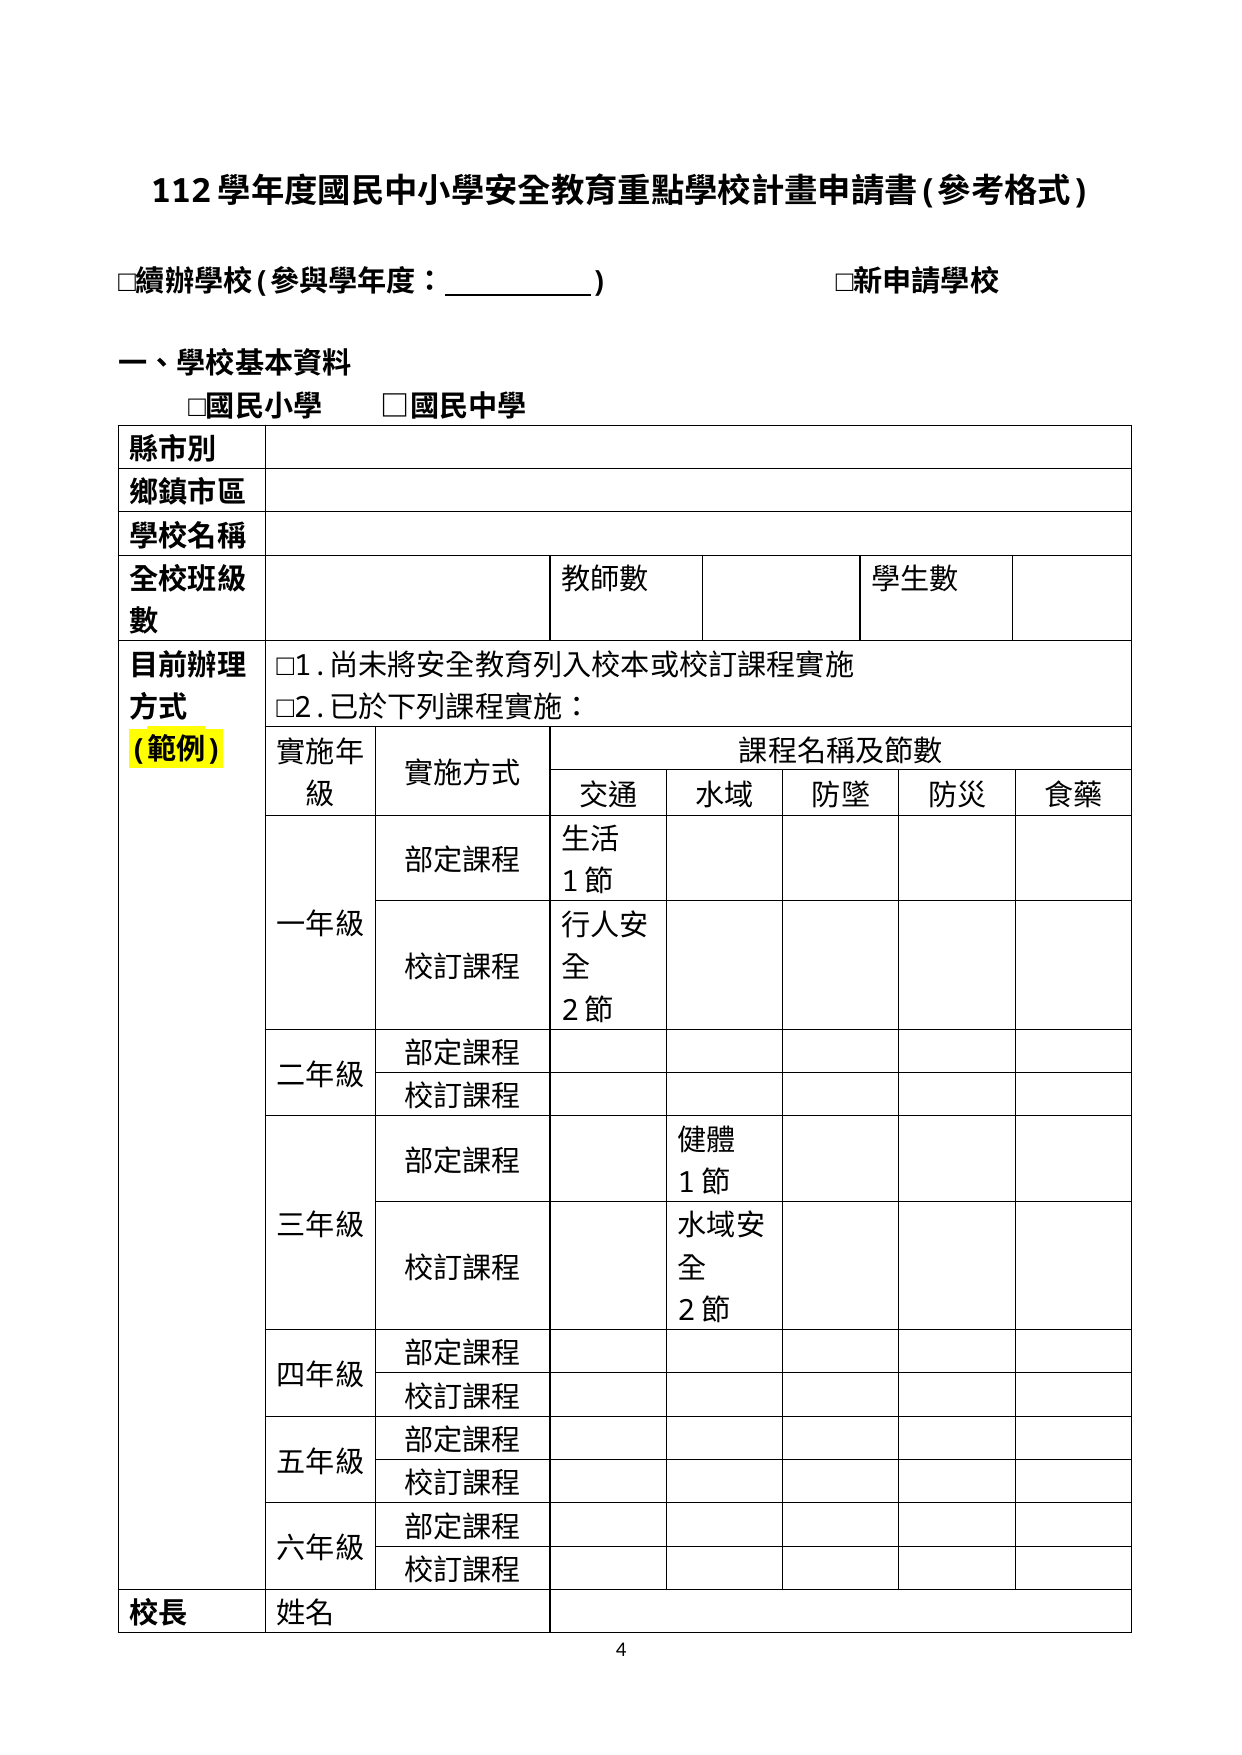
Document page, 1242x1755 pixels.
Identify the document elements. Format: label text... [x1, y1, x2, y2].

table_cell [783, 1460, 898, 1502]
table_cell [551, 1073, 666, 1115]
table_cell 部定課程 [376, 1116, 549, 1201]
table_cell [899, 901, 1015, 1028]
table_cell [899, 1116, 1015, 1201]
table_cell [1016, 901, 1131, 1028]
table_cell 全校班級數 [119, 556, 265, 640]
table_cell [551, 1116, 666, 1201]
table_cell [899, 1460, 1015, 1502]
table_cell 目前辦理方式 (範例) [119, 641, 265, 1589]
table_cell [899, 816, 1015, 900]
text □國民小學 □國民中學 [118, 382, 1123, 424]
table_cell 防墜 [783, 770, 898, 815]
table_cell 校訂課程 [376, 1547, 549, 1589]
table_cell 教師數 [551, 556, 702, 640]
table_cell [783, 1330, 898, 1372]
table_cell [551, 1330, 666, 1372]
table_cell [1016, 1073, 1131, 1115]
table_cell [266, 469, 1131, 511]
table_cell [551, 1373, 666, 1416]
table_cell 三年級 [266, 1116, 375, 1329]
table_cell [667, 1330, 782, 1372]
table_cell 部定課程 [376, 1503, 549, 1546]
table_cell 學校名稱 [119, 512, 265, 554]
table_cell [899, 1503, 1015, 1546]
table_cell [1016, 1503, 1131, 1546]
table_cell [1016, 1202, 1131, 1329]
table_cell [551, 1590, 1131, 1632]
table_cell [667, 1073, 782, 1115]
table_cell [899, 1030, 1015, 1072]
table_cell 實施年級 [266, 727, 375, 815]
table_cell [667, 1460, 782, 1502]
table_cell 部定課程 [376, 1030, 549, 1072]
table_cell [667, 901, 782, 1028]
table_cell [899, 1373, 1015, 1416]
table_cell 部定課程 [376, 816, 549, 900]
table_cell 行人安全 2節 [551, 901, 666, 1028]
table_cell [1016, 1373, 1131, 1416]
table_cell [703, 556, 859, 640]
table_cell [783, 901, 898, 1028]
table_cell [667, 1503, 782, 1546]
table_cell [783, 1373, 898, 1416]
table_cell 六年級 [266, 1503, 375, 1589]
table_cell 學生數 [861, 556, 1012, 640]
table_cell [783, 1073, 898, 1115]
table_header [266, 426, 1131, 468]
table_cell 部定課程 [376, 1330, 549, 1372]
table_cell 校訂課程 [376, 1202, 549, 1329]
table_cell 生活 1節 [551, 816, 666, 900]
table_cell 鄉鎮市區 [119, 469, 265, 511]
table_cell 校訂課程 [376, 1460, 549, 1502]
table_cell [899, 1417, 1015, 1459]
table_cell 課程名稱及節數 [551, 727, 1131, 769]
table_cell [266, 512, 1131, 554]
table_cell [667, 1417, 782, 1459]
table_cell [551, 1202, 666, 1329]
table_cell 校訂課程 [376, 1373, 549, 1416]
table_cell [899, 1202, 1015, 1329]
table_cell [667, 816, 782, 900]
table_cell [1016, 1330, 1131, 1372]
table_cell [783, 1547, 898, 1589]
table_cell [899, 1547, 1015, 1589]
table_cell [667, 1547, 782, 1589]
table_cell [783, 816, 898, 900]
table_cell 部定課程 [376, 1417, 549, 1459]
table_cell □1.尚未將安全教育列入校本或校訂課程實施 □2.已於下列課程實施： [266, 641, 1131, 726]
table_cell [266, 556, 549, 640]
table_cell [667, 1030, 782, 1072]
table_cell 實施方式 [376, 727, 549, 815]
table_cell 校訂課程 [376, 1073, 549, 1115]
table_cell [551, 1417, 666, 1459]
table_cell [1016, 1547, 1131, 1589]
table_cell 五年級 [266, 1417, 375, 1502]
table_cell 四年級 [266, 1330, 375, 1416]
table_cell [1016, 1116, 1131, 1201]
table_cell [1013, 556, 1131, 640]
table_cell 校訂課程 [376, 901, 549, 1028]
table_cell [551, 1547, 666, 1589]
table_cell 水域安全 2節 [667, 1202, 782, 1329]
table_cell 交通 [551, 770, 666, 815]
table_cell [783, 1503, 898, 1546]
table_cell [1016, 1417, 1131, 1459]
text □續辦學校(參與學年度： ) □新申請學校 [118, 258, 1123, 300]
table_cell 防災 [899, 770, 1015, 815]
table_cell [783, 1116, 898, 1201]
table_cell [899, 1073, 1015, 1115]
table_cell [1016, 1030, 1131, 1072]
table_cell 姓名 [266, 1590, 549, 1632]
table_cell 水域 [667, 770, 782, 815]
table_cell 食藥 [1016, 770, 1131, 815]
table_cell [783, 1030, 898, 1072]
table_cell [783, 1417, 898, 1459]
table_cell [783, 1202, 898, 1329]
table_header 縣市別 [119, 426, 265, 468]
table_cell 二年級 [266, 1030, 375, 1115]
table_cell [551, 1503, 666, 1546]
table_cell [1016, 816, 1131, 900]
table_cell 校長 [119, 1590, 265, 1632]
table_cell 一年級 [266, 816, 375, 1028]
text 112學年度國民中小學安全教育重點學校計畫申請書(參考格式) [118, 164, 1123, 212]
table_cell [899, 1330, 1015, 1372]
table_cell 健體 1節 [667, 1116, 782, 1201]
text 一、學校基本資料 [118, 340, 1123, 382]
table_cell [667, 1373, 782, 1416]
table_cell [1016, 1460, 1131, 1502]
table_cell [551, 1030, 666, 1072]
table_cell [551, 1460, 666, 1502]
